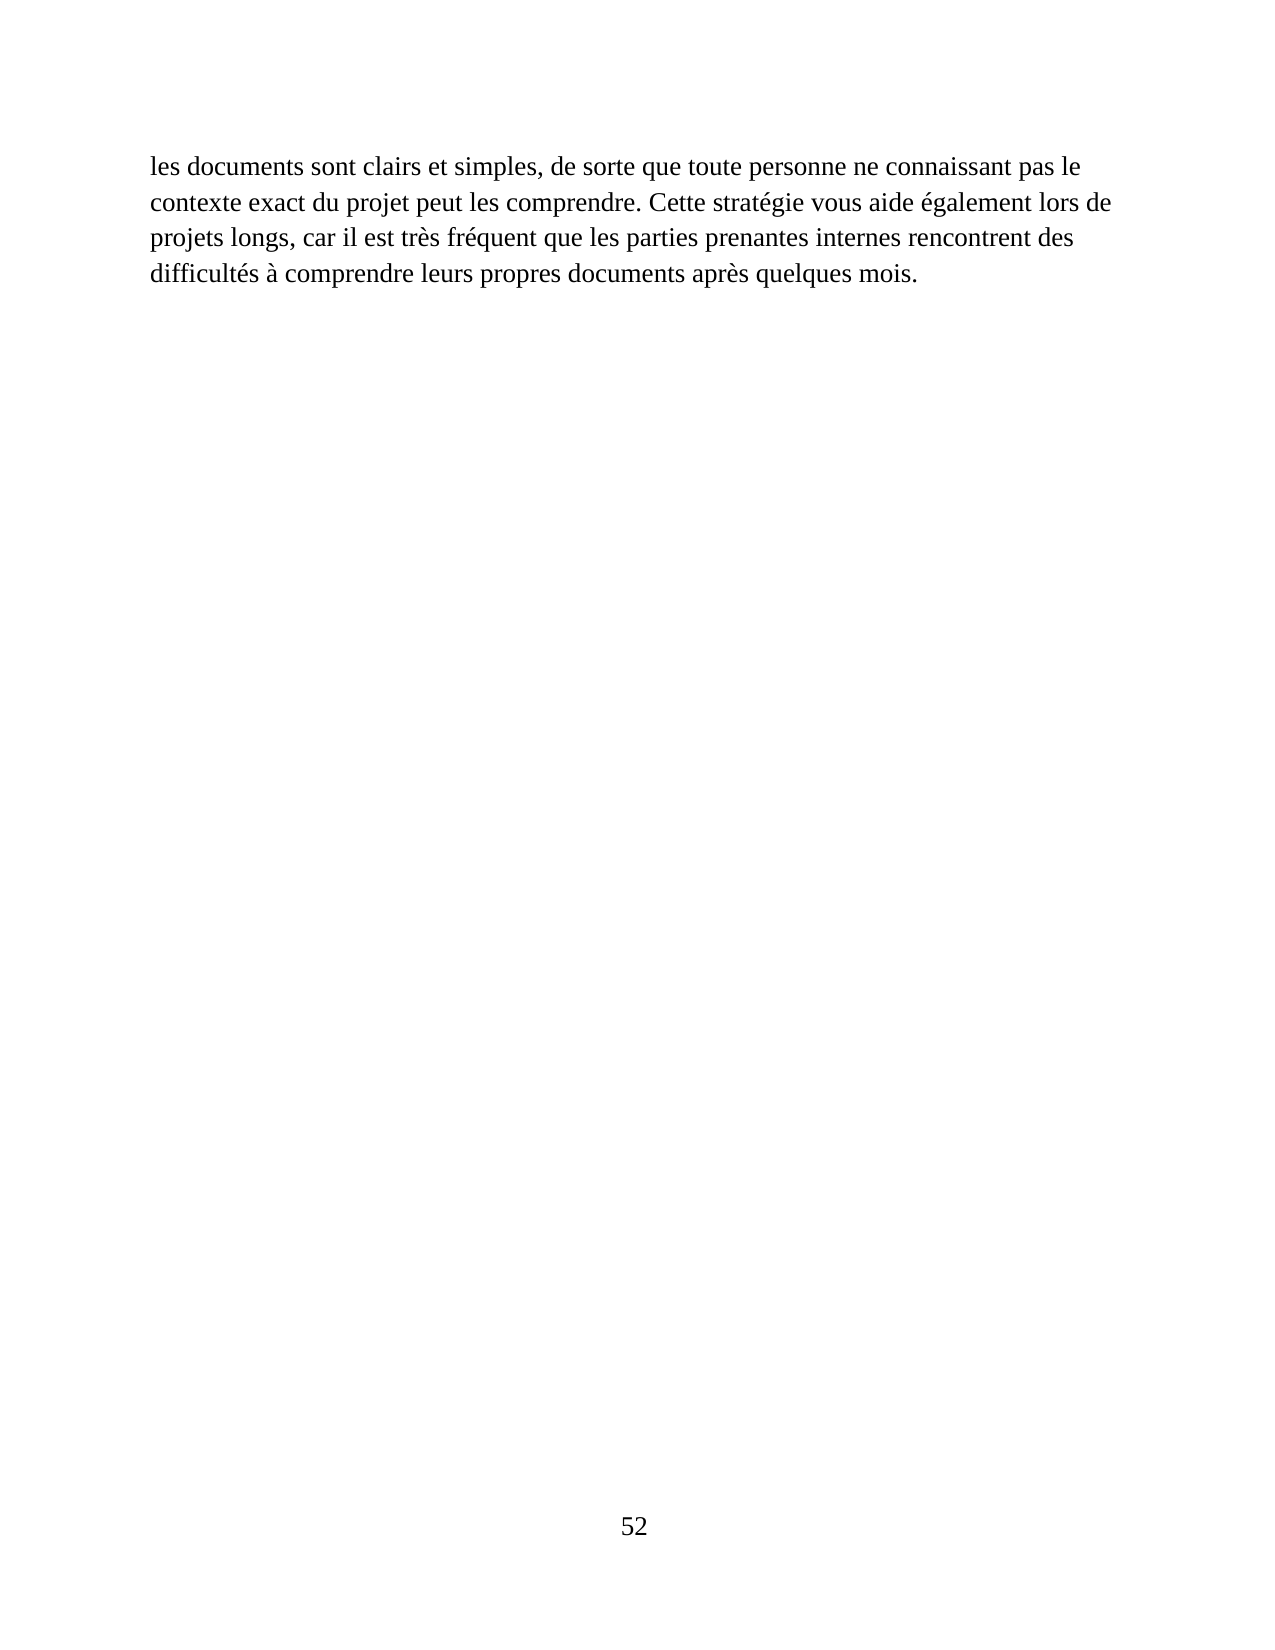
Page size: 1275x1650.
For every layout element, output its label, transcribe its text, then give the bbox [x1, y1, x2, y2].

text les documents sont clairs et simples, de sorte que toute personne ne connaissant pas le contexte exact du projet peut les comprendre. Cette stratégie vous aide également lors de projets longs, car il est très fréquent que les parties prenantes internes rencontrent des difficultés à comprendre leurs propres documents après quelques mois. [150, 150, 1125, 288]
